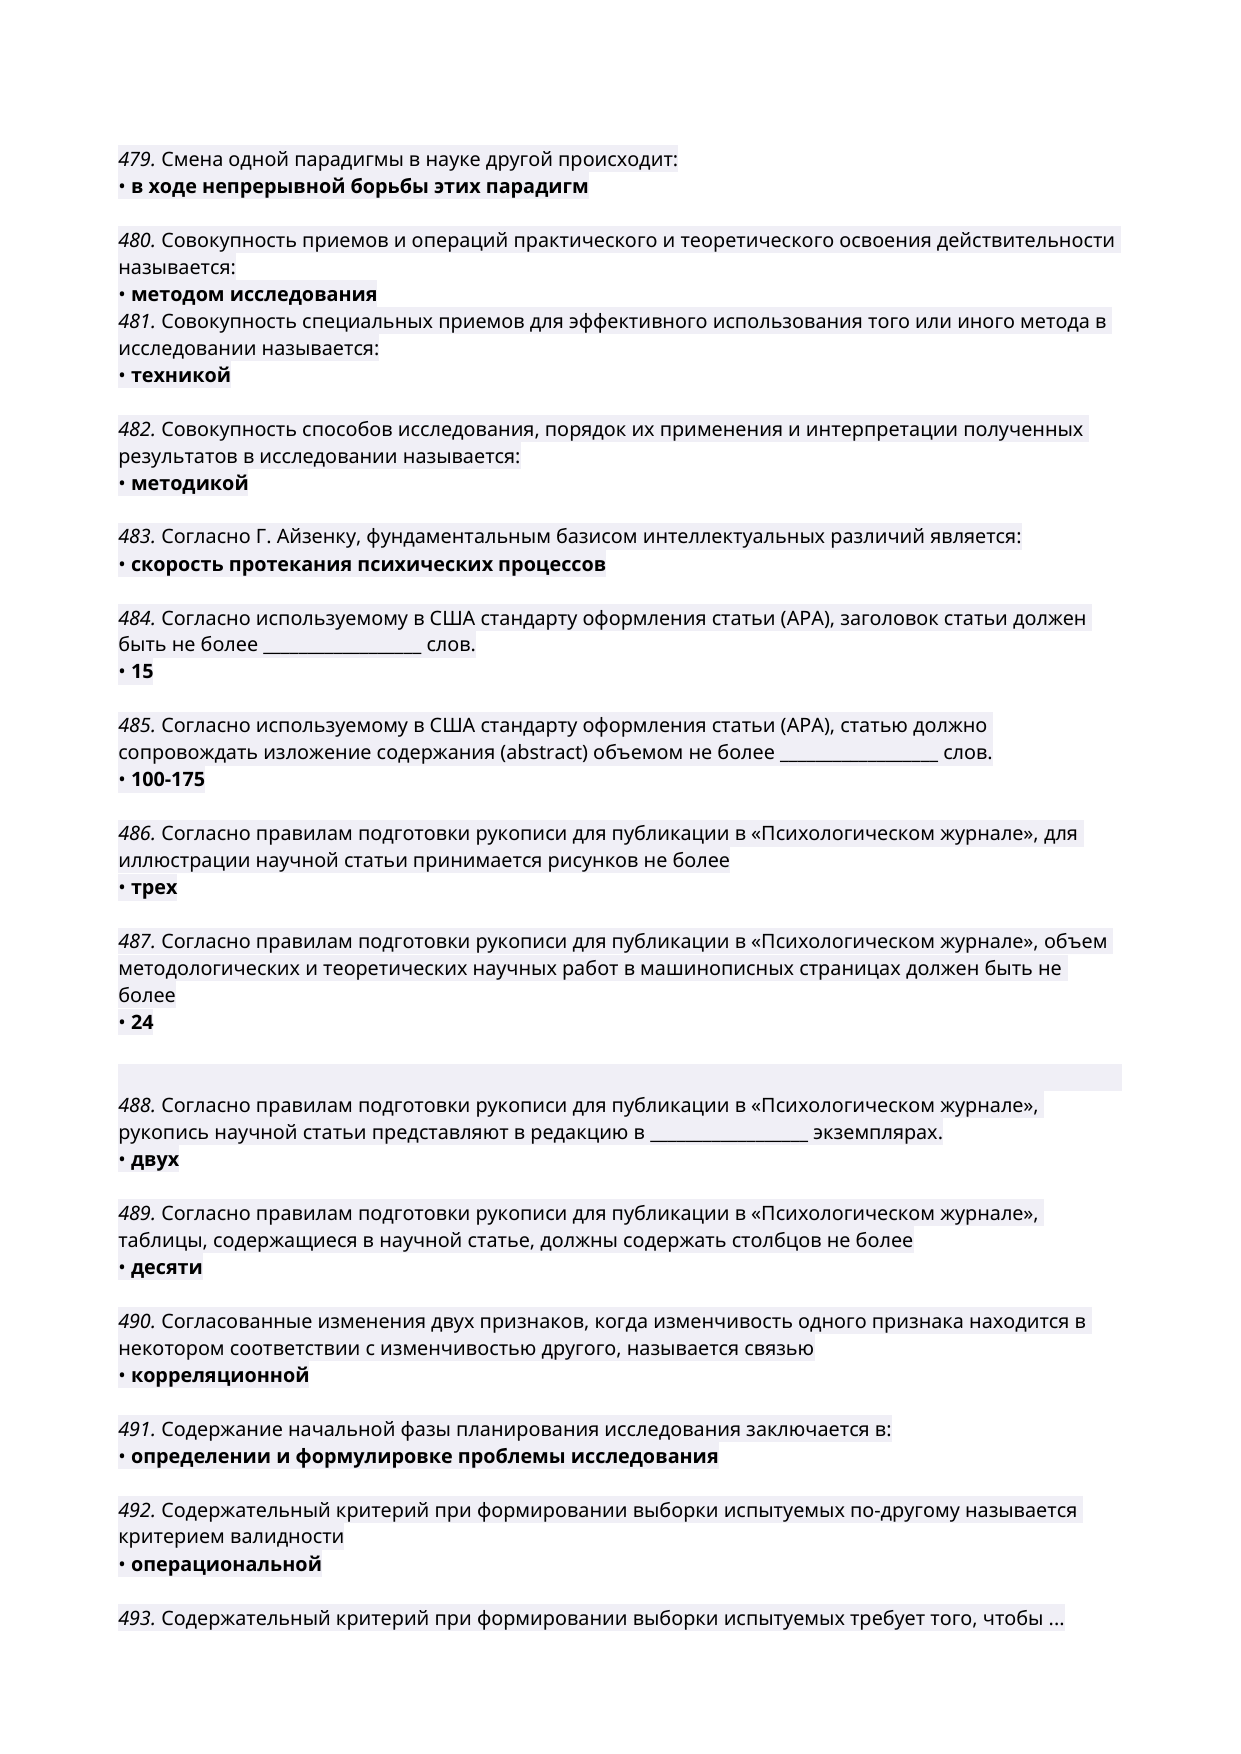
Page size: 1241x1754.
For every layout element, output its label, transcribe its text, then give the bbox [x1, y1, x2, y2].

text 479. Смена одной парадигмы в науке другой происходит: • в ходе непрерывной борьбы этих парадигм 480. Совокупность приемов и операций практического и теоретического освоения действительности называется: • методом исследования [118, 118, 1122, 307]
text 488. Согласно правилам подготовки рукописи для публикации в «Психологическом журнале», рукопись научной статьи представляют в редакцию в __________________ экземплярах. • двух 489. Согласно правилам подготовки рукописи для публикации в «Психологическом журнале», таблицы, содержащиеся в научной статье, должны содержать столбцов не более • десяти 490. Согласованные изменения двух признаков, когда изменчивость одного признака находится в некотором соответствии с изменчивостью другого, называется связью • корреляционной 491. Содержание начальной фазы планирования исследования заключается в: • определении и формулировке проблемы исследования 492. Содержательный критерий при формировании выборки испытуемых по-другому называется критерием валидности • операциональной 493. Содержательный критерий при формировании выборки испытуемых требует того, чтобы ... [118, 1091, 1122, 1631]
text 481. Совокупность специальных приемов для эффективного использования того или иного метода в исследовании называется: • техникой 482. Совокупность способов исследования, порядок их применения и интерпретации полученных результатов в исследовании называется: • методикой 483. Согласно Г. Айзенку, фундаментальным базисом интеллектуальных различий является: • скорость протекания психических процессов 484. Согласно используемому в США стандарту оформления статьи (АРА), заголовок статьи должен быть не более __________________ слов. • 15 485. Согласно используемому в США стандарту оформления статьи (АРА), статью должно сопровождать изложение содержания (abstract) объемом не более __________________ слов. • 100-175 486. Согласно правилам подготовки рукописи для публикации в «Психологическом журнале», для иллюстрации научной статьи принимается рисунков не более • трех 487. Согласно правилам подготовки рукописи для публикации в «Психологическом журнале», объем методологических и теоретических научных работ в машинописных страницах должен быть не более • 24 [118, 307, 1122, 1064]
